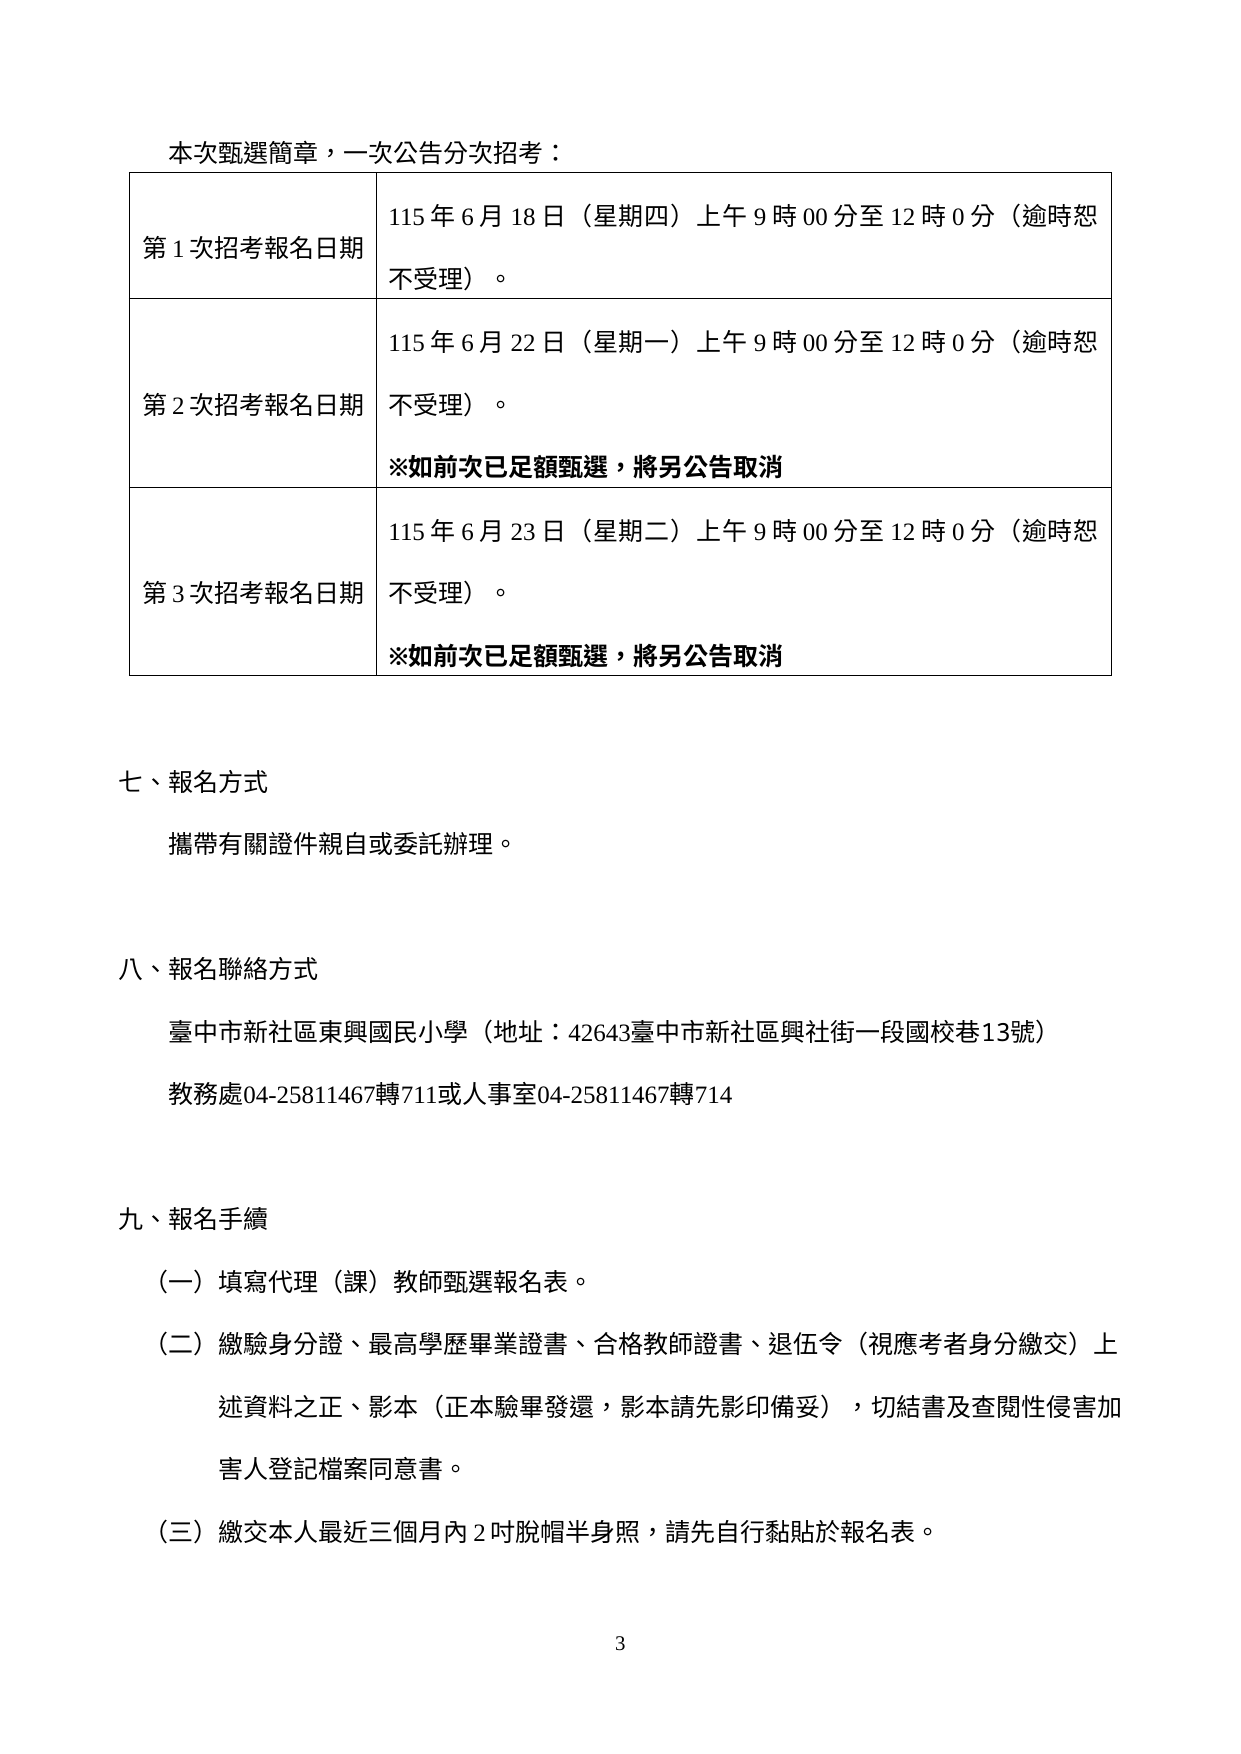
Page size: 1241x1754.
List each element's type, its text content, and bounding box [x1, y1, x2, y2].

text 攜帶有關證件親自或委託辦理。 [118, 801, 1122, 864]
table_cell 115年6月22日（星期一）上午9時00分至12時0分（逾時恕不受理）。 ※如前次已足額甄選，將另公告取消 [377, 299, 1111, 487]
text （二）繳驗身分證、最高學歷畢業證書、合格教師證書、退伍令（視應考者身分繳交）上 [143, 1301, 1122, 1364]
text 教務處04-25811467轉711或人事室04-25811467轉714 [168, 1051, 1122, 1114]
text （一）填寫代理（課）教師甄選報名表。 [143, 1239, 1122, 1301]
text 本次甄選簡章，一次公告分次招考： [168, 110, 1122, 172]
text （三）繳交本人最近三個月內2吋脫帽半身照，請先自行黏貼於報名表。 [143, 1489, 1122, 1551]
text 八、報名聯絡方式 [118, 926, 1122, 989]
text 七、報名方式 [118, 739, 1122, 801]
table_cell 115年6月23日（星期二）上午9時00分至12時0分（逾時恕不受理）。 ※如前次已足額甄選，將另公告取消 [377, 488, 1111, 675]
text 述資料之正、影本（正本驗畢發還，影本請先影印備妥），切結書及查閱性侵害加害人登記檔案同意書。 [218, 1364, 1122, 1489]
text 臺中市新社區東興國民小學（地址：42643臺中市新社區興社街一段國校巷13號） [168, 989, 1122, 1051]
table_header 第1次招考報名日期 [130, 173, 376, 298]
table_header 115年6月18日（星期四）上午9時00分至12時0分（逾時恕不受理）。 [377, 173, 1111, 298]
text 九、報名手續 [118, 1176, 1122, 1239]
table_cell 第3次招考報名日期 [130, 488, 376, 675]
table_cell 第2次招考報名日期 [130, 299, 376, 487]
